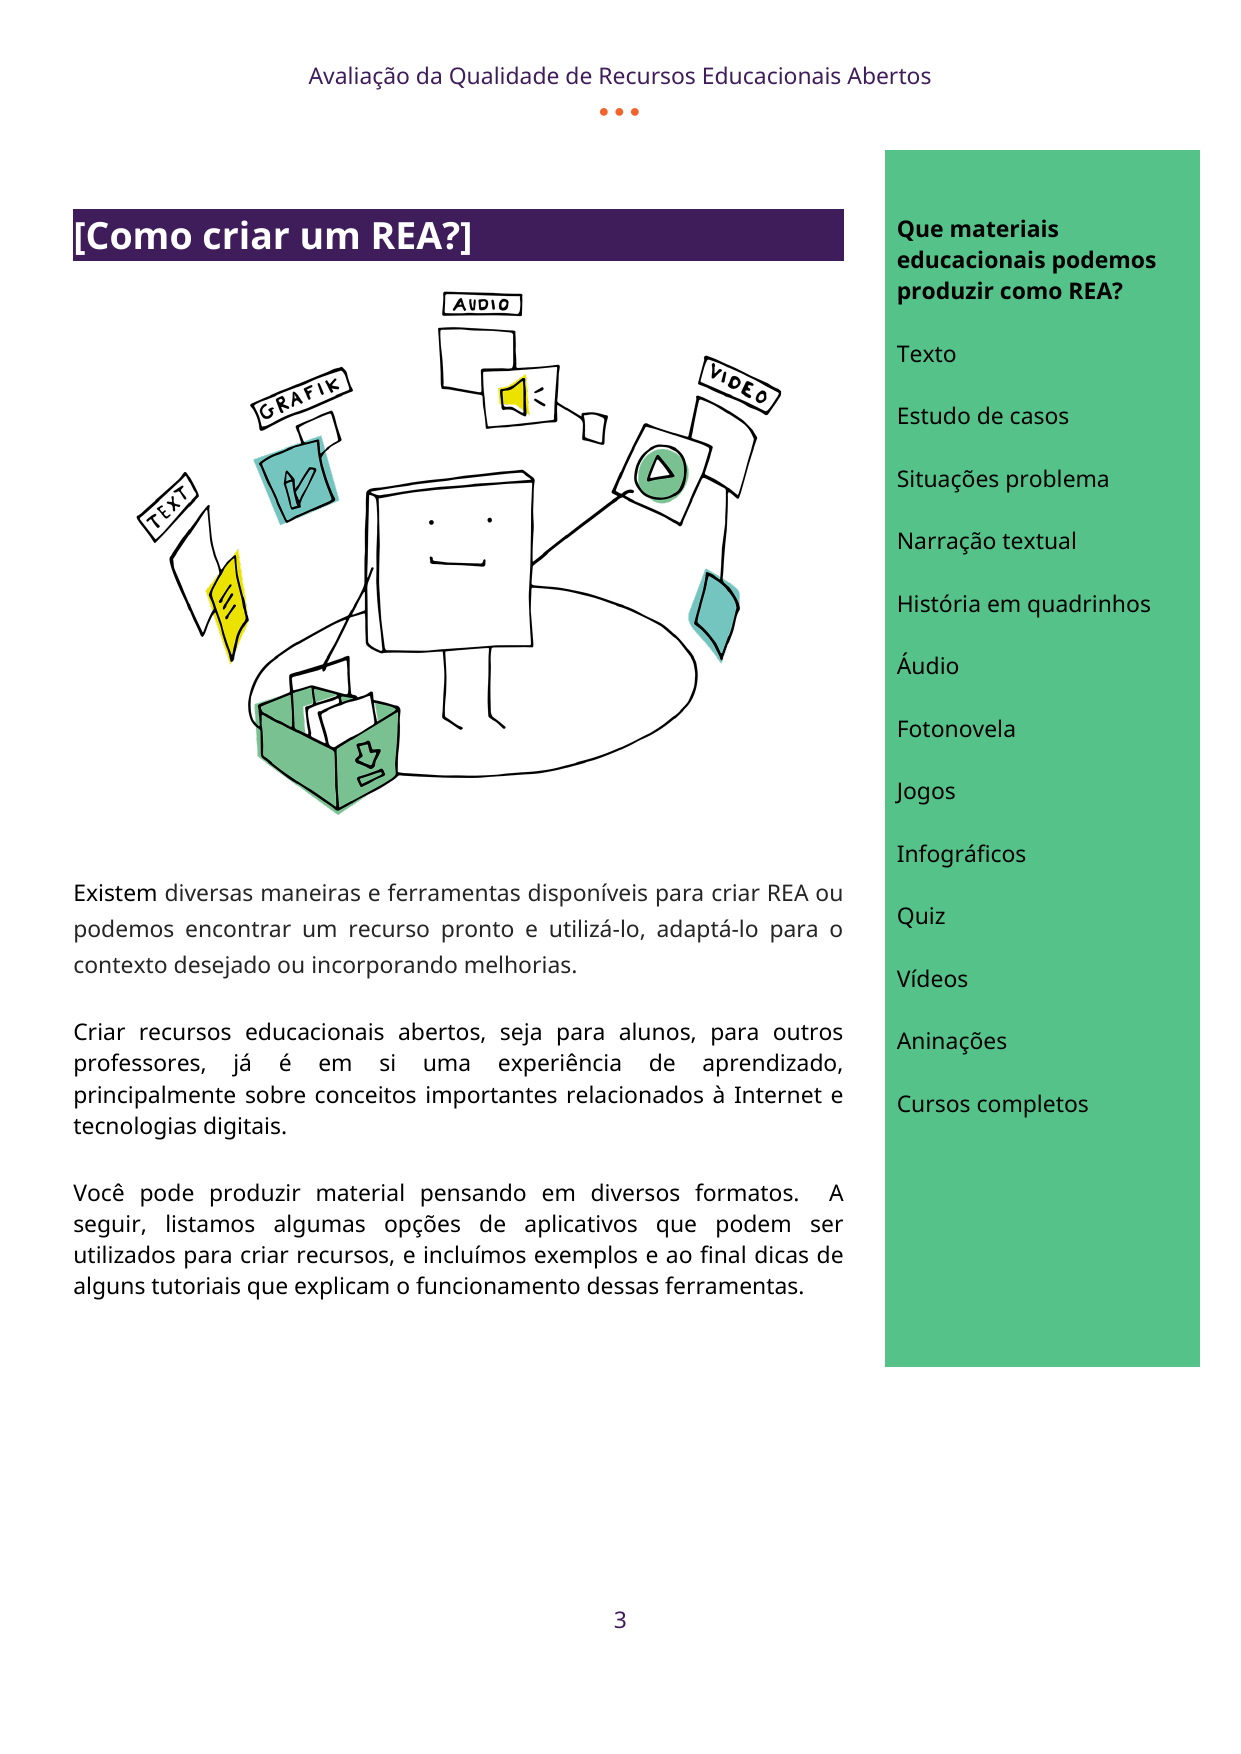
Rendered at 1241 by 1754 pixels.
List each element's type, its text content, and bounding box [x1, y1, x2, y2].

table_header [861, 150, 885, 1367]
table_header Que materiais educacionais podemos produzir como REA? Texto Estudo de casos Situações problema Narração textual História em quadrinhos Áudio Fotonovela Jogos Infográficos Quiz Vídeos Aninações Cursos completos [885, 150, 1200, 1367]
table_header [47, 150, 861, 1367]
